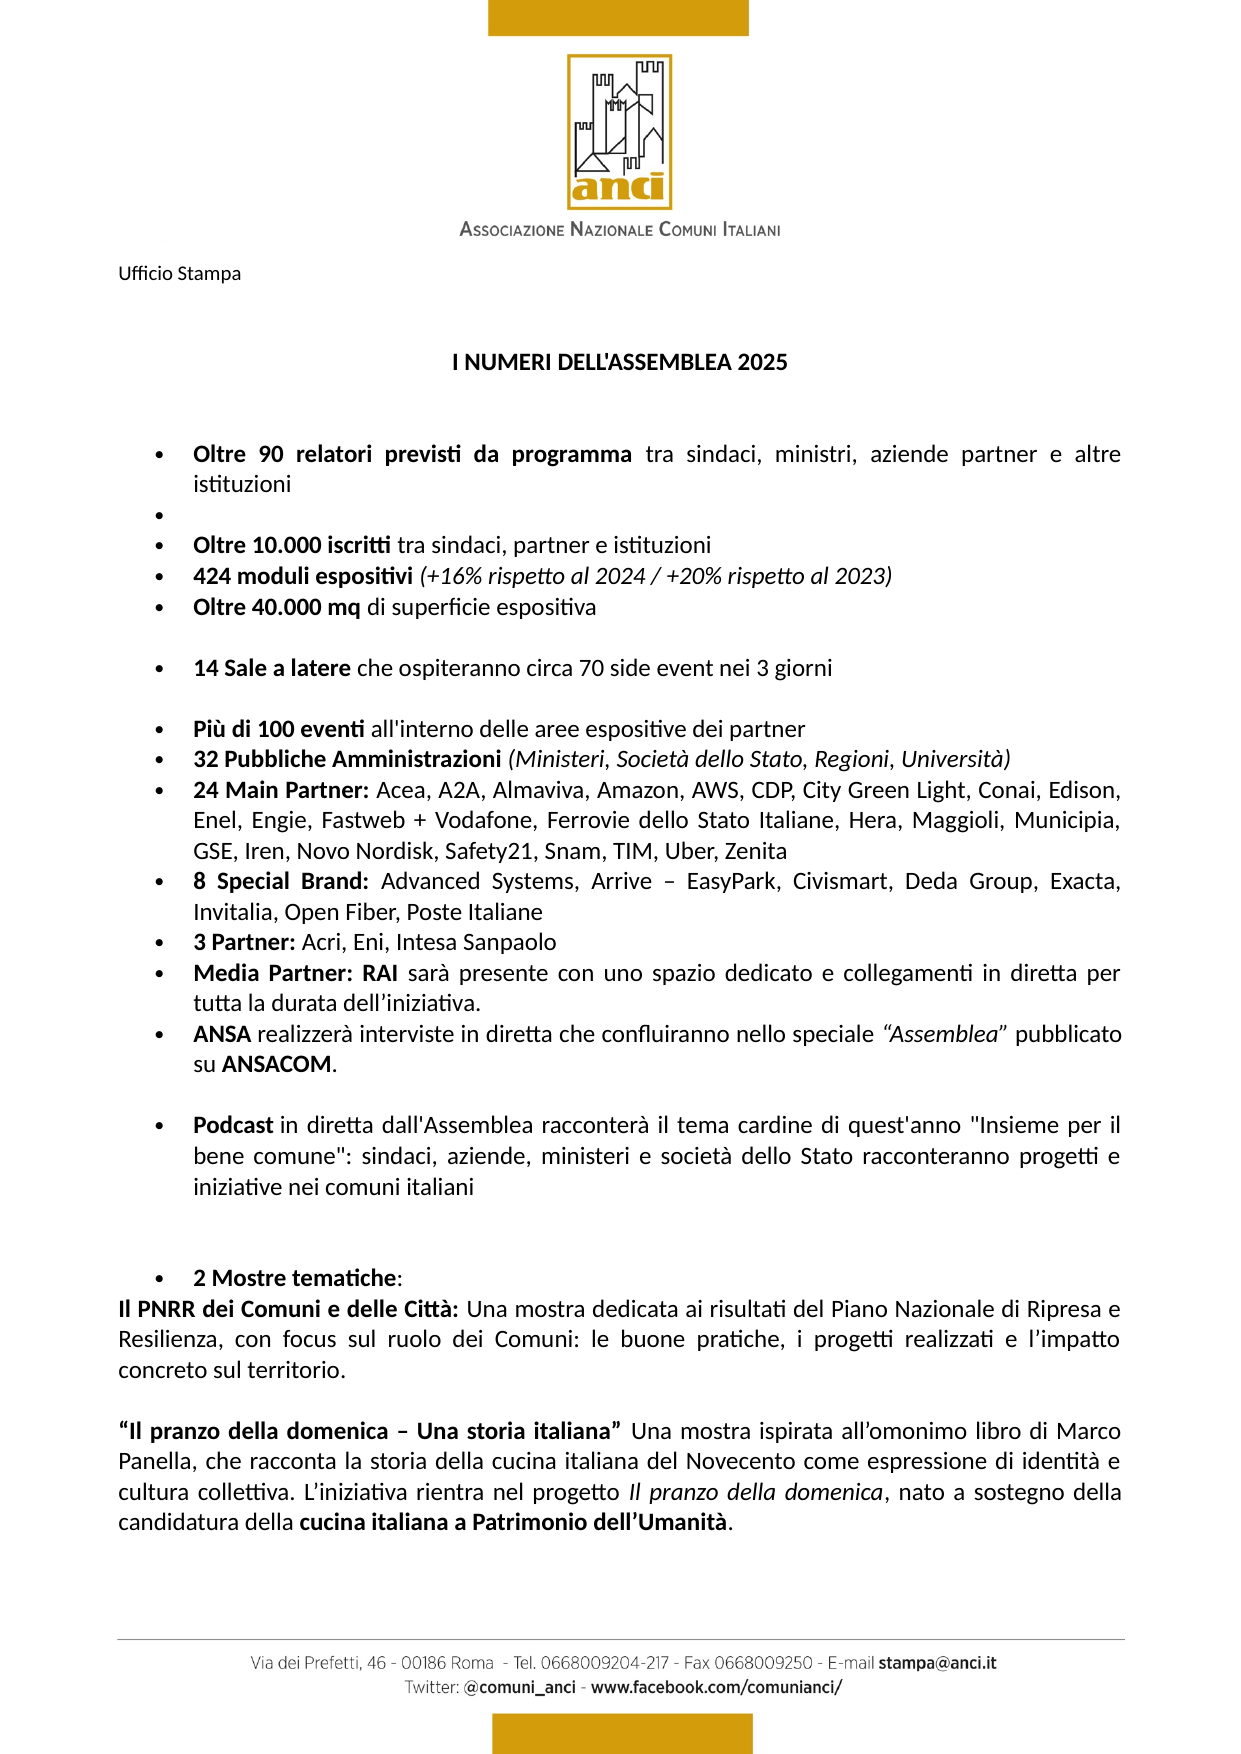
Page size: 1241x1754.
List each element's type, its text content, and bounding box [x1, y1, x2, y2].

list Oltre 10.000 iscritti tra sindaci, partner e istituzioni [156, 530, 1122, 560]
list 8 Special Brand: Advanced Systems, Arrive – EasyPark, Civismart, Deda Group, Exacta, Invitalia, Open Fiber, Poste Italiane [156, 865, 1122, 926]
list 32 Pubbliche Amministrazioni (Ministeri, Società dello Stato, Regioni, Università) [156, 743, 1122, 774]
list Podcast in diretta dall'Assemblea racconterà il tema cardine di quest'anno "Insieme per il bene comune": sindaci, aziende, ministeri e società dello Stato racconteranno progetti e iniziative nei comuni italiani [156, 1109, 1122, 1201]
list 24 Main Partner: Acea, A2A, Almaviva, Amazon, AWS, CDP, City Green Light, Conai, Edison, Enel, Engie, Fastweb + Vodafone, Ferrovie dello Stato Italiane, Hera, Maggioli, Municipia, GSE, Iren, Novo Nordisk, Safety21, Snam, TIM, Uber, Zenita [156, 774, 1122, 865]
list 3 Partner: Acri, Eni, Intesa Sanpaolo [156, 926, 1122, 957]
list Media Partner: RAI sarà presente con uno spazio dedicato e collegamenti in diretta per tutta la durata dell’iniziativa. [156, 957, 1122, 1018]
list ANSA realizzerà interviste in diretta che confluiranno nello speciale “Assemblea” pubblicato su ANSACOM. [156, 1018, 1122, 1079]
list 424 moduli espositivi (+16% rispetto al 2024 / +20% rispetto al 2023) [156, 560, 1122, 591]
list Oltre 40.000 mq di superficie espositiva [156, 591, 1122, 621]
picture [117, 1623, 1125, 1754]
text Il PNRR dei Comuni e delle Città: Una mostra dedicata ai risultati del Piano Nazionale di Ripresa e Resilienza, con focus sul ruolo dei Comuni: le buone pratiche, i progetti realizzati e l’impatto concreto sul territorio. [118, 1293, 1122, 1384]
list Più di 100 eventi all'interno delle aree espositive dei partner [156, 713, 1122, 743]
text “Il pranzo della domenica – Una storia italiana” Una mostra ispirata all’omonimo libro di Marco Panella, che racconta la storia della cucina italiana del Novecento come espressione di identità e cultura collettiva. L’iniziativa rientra nel progetto Il pranzo della domenica, nato a sostegno della candidatura della cucina italiana a Patrimonio dell’Umanità. [118, 1415, 1122, 1537]
list 2 Mostre tematiche: [156, 1262, 1122, 1293]
text Ufficio Stampa [118, 260, 1122, 286]
picture [117, 0, 1121, 243]
list 14 Sale a latere che ospiteranno circa 70 side event nei 3 giorni [156, 652, 1122, 682]
list Oltre 90 relatori previsti da programma tra sindaci, ministri, aziende partner e altre istituzioni [156, 438, 1122, 499]
text I NUMERI DELL'ASSEMBLEA 2025 [118, 347, 1122, 377]
